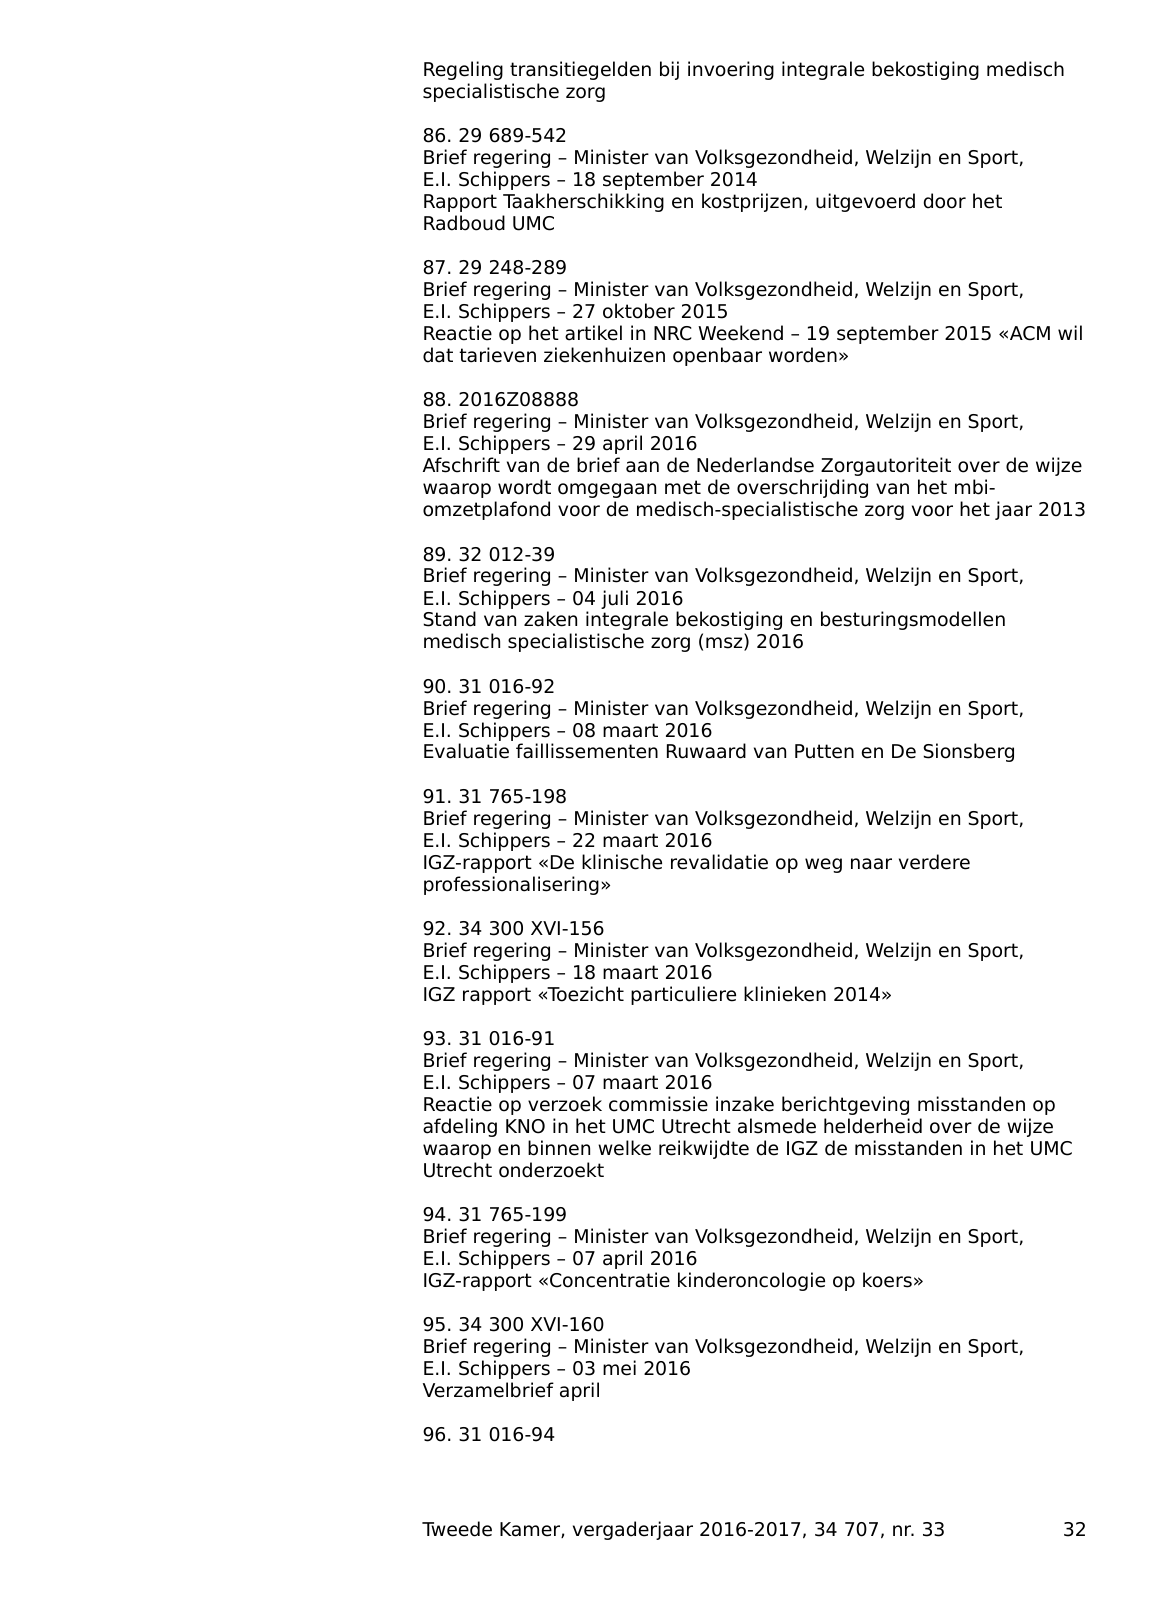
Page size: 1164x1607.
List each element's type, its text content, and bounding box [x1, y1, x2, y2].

text 91. 31 765-198 [422, 786, 1087, 808]
text Evaluatie faillissementen Ruwaard van Putten en De Sionsberg [422, 741, 1087, 763]
text Regeling transitiegelden bij invoering integrale bekostiging medisch specialistische zorg [422, 59, 1087, 103]
text Reactie op het artikel in NRC Weekend – 19 september 2015 «ACM wil dat tarieven ziekenhuizen openbaar worden» [422, 323, 1087, 367]
text Brief regering – Minister van Volksgezondheid, Welzijn en Sport, E.I. Schippers – 04 juli 2016 [422, 565, 1087, 609]
text 95. 34 300 XVI-160 [422, 1314, 1087, 1336]
text Afschrift van de brief aan de Nederlandse Zorgautoriteit over de wijze waarop wordt omgegaan met de overschrijding van het mbi-omzetplafond voor de medisch-specialistische zorg voor het jaar 2013 [422, 455, 1087, 521]
text Stand van zaken integrale bekostiging en besturingsmodellen medisch specialistische zorg (msz) 2016 [422, 609, 1087, 653]
text 90. 31 016-92 [422, 676, 1087, 697]
text Brief regering – Minister van Volksgezondheid, Welzijn en Sport, E.I. Schippers – 27 oktober 2015 [422, 279, 1087, 323]
text Brief regering – Minister van Volksgezondheid, Welzijn en Sport, E.I. Schippers – 07 maart 2016 [422, 1050, 1087, 1094]
text Rapport Taakherschikking en kostprijzen, uitgevoerd door het Radboud UMC [422, 191, 1087, 235]
text Brief regering – Minister van Volksgezondheid, Welzijn en Sport, E.I. Schippers – 08 maart 2016 [422, 697, 1087, 741]
text Brief regering – Minister van Volksgezondheid, Welzijn en Sport, E.I. Schippers – 07 april 2016 [422, 1226, 1087, 1270]
text Brief regering – Minister van Volksgezondheid, Welzijn en Sport, E.I. Schippers – 03 mei 2016 [422, 1336, 1087, 1380]
text 89. 32 012-39 [422, 543, 1087, 565]
text Reactie op verzoek commissie inzake berichtgeving misstanden op afdeling KNO in het UMC Utrecht alsmede helderheid over de wijze waarop en binnen welke reikwijdte de IGZ de misstanden in het UMC Utrecht onderzoekt [422, 1094, 1087, 1182]
text 86. 29 689-542 [422, 125, 1087, 147]
text Brief regering – Minister van Volksgezondheid, Welzijn en Sport, E.I. Schippers – 29 april 2016 [422, 411, 1087, 455]
text Brief regering – Minister van Volksgezondheid, Welzijn en Sport, E.I. Schippers – 18 september 2014 [422, 147, 1087, 191]
text 92. 34 300 XVI-156 [422, 918, 1087, 940]
text IGZ-rapport «De klinische revalidatie op weg naar verdere professionalisering» [422, 852, 1087, 896]
text IGZ-rapport «Concentratie kinderoncologie op koers» [422, 1270, 1087, 1292]
text 94. 31 765-199 [422, 1204, 1087, 1226]
text Brief regering – Minister van Volksgezondheid, Welzijn en Sport, E.I. Schippers – 22 maart 2016 [422, 808, 1087, 852]
text Verzamelbrief april [422, 1380, 1087, 1402]
text Brief regering – Minister van Volksgezondheid, Welzijn en Sport, E.I. Schippers – 18 maart 2016 [422, 940, 1087, 984]
text IGZ rapport «Toezicht particuliere klinieken 2014» [422, 984, 1087, 1006]
text 96. 31 016-94 [422, 1424, 1087, 1446]
text 93. 31 016-91 [422, 1028, 1087, 1050]
text 87. 29 248-289 [422, 257, 1087, 279]
text 88. 2016Z08888 [422, 389, 1087, 411]
